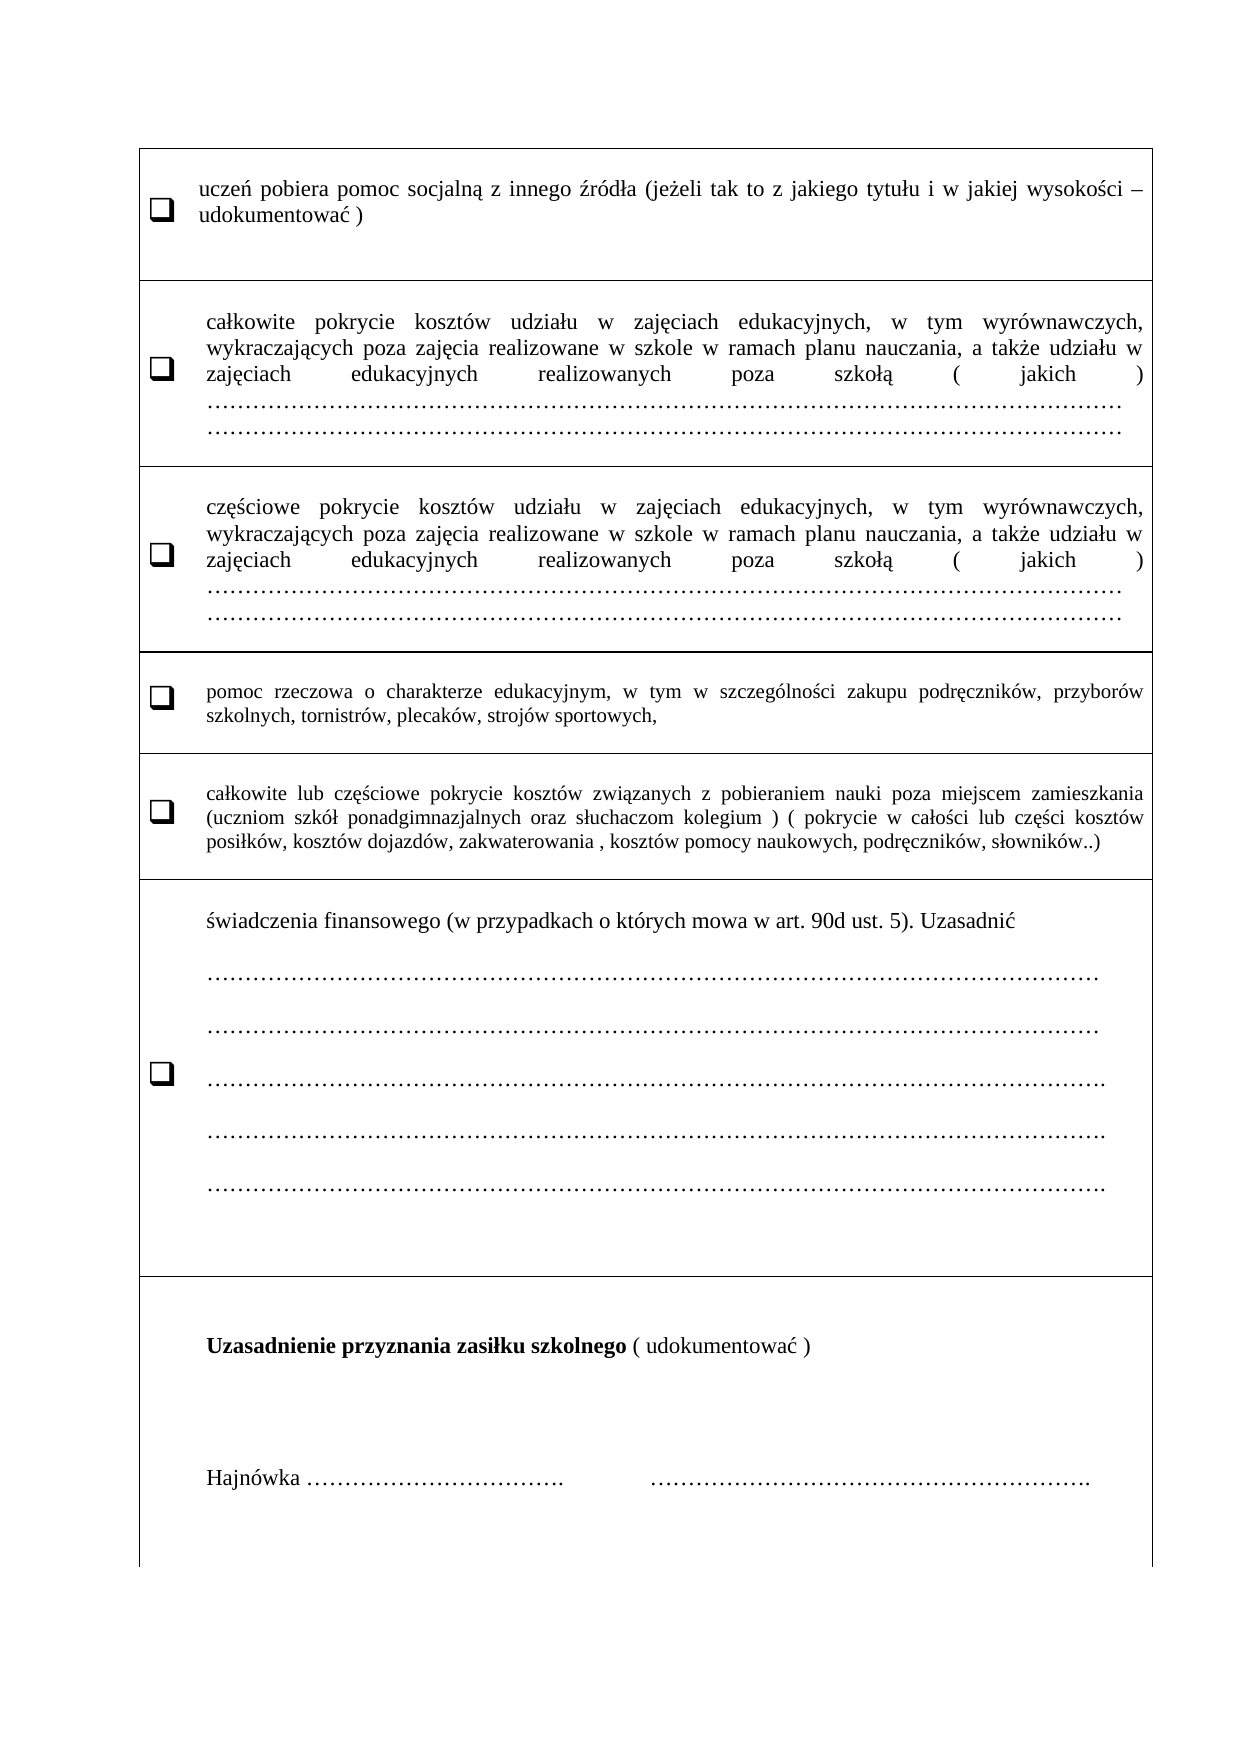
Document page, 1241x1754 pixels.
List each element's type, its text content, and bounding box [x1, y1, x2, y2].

table_cell pomoc rzeczowa o charakterze edukacyjnym, w tym w szczególności zakupu podręczników, przyborów szkolnych, tornistrów, plecaków, strojów sportowych, [191, 653, 1152, 753]
table_cell [140, 281, 191, 466]
table_cell całkowite pokrycie kosztów udziału w zajęciach edukacyjnych, w tym wyrównawczych, wykraczających poza zajęcia realizowane w szkole w ramach planu nauczania, a także udziału w zajęciach edukacyjnych realizowanych poza szkołą ( jakich ) …………………………………………………………………………………………………………………………………………………………………………………………………………………… [191, 281, 1152, 466]
table_cell całkowite lub częściowe pokrycie kosztów związanych z pobieraniem nauki poza miejscem zamieszkania (uczniom szkół ponadgimnazjalnych oraz słuchaczom kolegium ) ( pokrycie w całości lub części kosztów posiłków, kosztów dojazdów, zakwaterowania , kosztów pomocy naukowych, podręczników, słowników..) [191, 754, 1152, 879]
table_cell [140, 880, 191, 1276]
table_cell uczeń pobiera pomoc socjalną z innego źródła (jeżeli tak to z jakiego tytułu i w jakiej wysokości – udokumentować ) [191, 149, 1152, 280]
table_cell [140, 754, 191, 879]
table_cell Uzasadnienie przyznania zasiłku szkolnego ( udokumentować ) Hajnówka ……………………………. …………………………………………………. [191, 1277, 1152, 1567]
table_cell częściowe pokrycie kosztów udziału w zajęciach edukacyjnych, w tym wyrównawczych, wykraczających poza zajęcia realizowane w szkole w ramach planu nauczania, a także udziału w zajęciach edukacyjnych realizowanych poza szkołą ( jakich ) …………………………………………………………………………………………………………………………………………………………………………………………………………………… [191, 467, 1152, 651]
table_cell świadczenia finansowego (w przypadkach o których mowa w art. 90d ust. 5). Uzasadnić ……………………………………………………………………………………………………… ……………………………………………………………………………………………………… ………………………………………………………………………………………………………. ………………………………………………………………………………………………………. ………………………………………………………………………………………………………. [191, 880, 1152, 1276]
table_cell [140, 1277, 191, 1567]
table_cell [140, 467, 191, 651]
table_cell [140, 653, 191, 753]
table_cell [140, 149, 191, 280]
